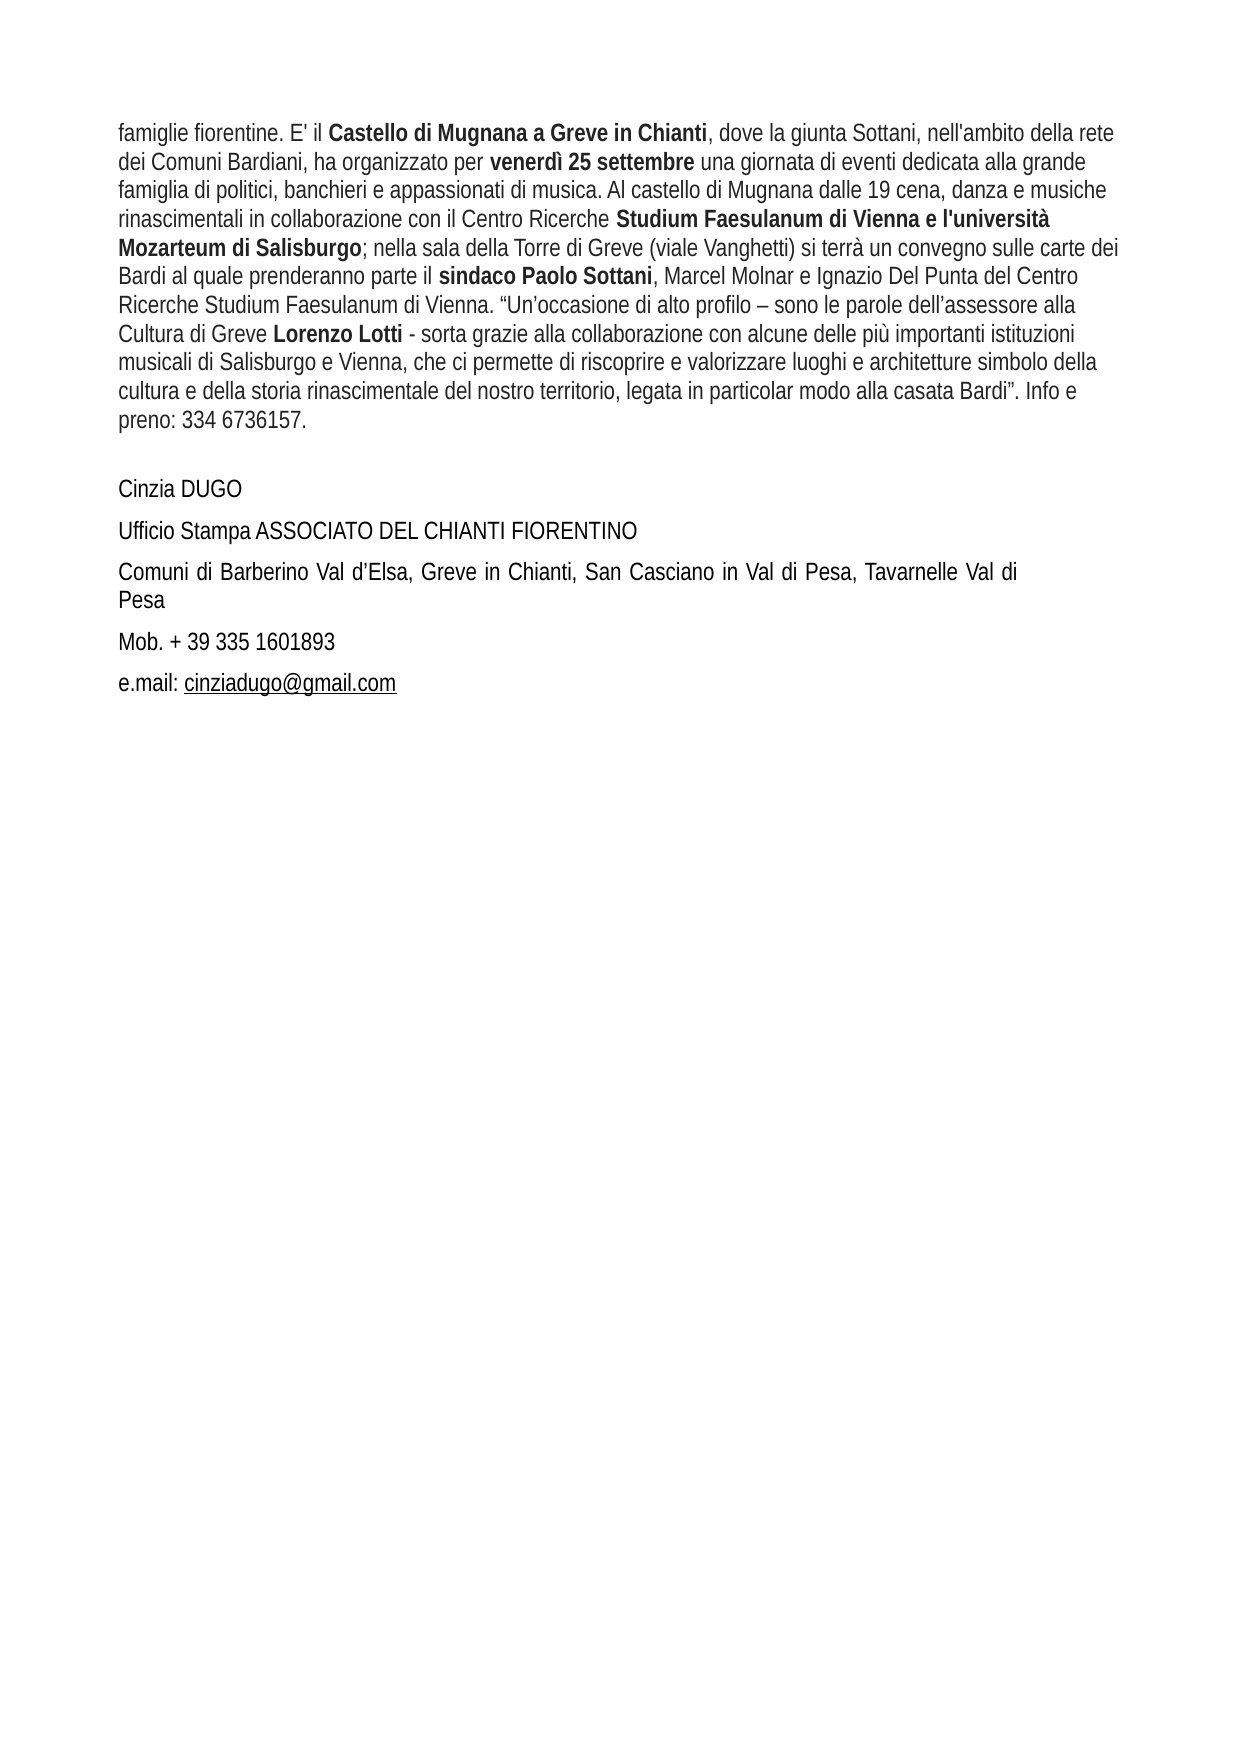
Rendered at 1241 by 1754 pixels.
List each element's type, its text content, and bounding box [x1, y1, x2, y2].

text famiglie fiorentine. E' il Castello di Mugnana a Greve in Chianti, dove la giunta Sottani, nell'ambito della rete dei Comuni Bardiani, ha organizzato per venerdì 25 settembre una giornata di eventi dedicata alla grande famiglia di politici, banchieri e appassionati di musica. Al castello di Mugnana dalle 19 cena, danza e musiche rinascimentali in collaborazione con il Centro Ricerche Studium Faesulanum di Vienna e l'università Mozarteum di Salisburgo; nella sala della Torre di Greve (viale Vanghetti) si terrà un convegno sulle carte dei Bardi al quale prenderanno parte il sindaco Paolo Sottani, Marcel Molnar e Ignazio Del Punta del Centro Ricerche Studium Faesulanum di Vienna. “Un’occasione di alto profilo – sono le parole dell’assessore alla Cultura di Greve Lorenzo Lotti - sorta grazie alla collaborazione con alcune delle più importanti istituzioni musicali di Salisburgo e Vienna, che ci permette di riscoprire e valorizzare luoghi e architetture simbolo della cultura e della storia rinascimentale del nostro territorio, legata in particolar modo alla casata Bardi”. Info e preno: 334 6736157. [118, 118, 1122, 433]
text e.mail: cinziadugo@gmail.com [118, 668, 1019, 696]
text Ufficio Stampa ASSOCIATO DEL CHIANTI FIORENTINO [118, 516, 1019, 544]
text Mob. + 39 335 1601893 [118, 627, 1019, 655]
text Cinzia DUGO [118, 474, 1019, 503]
text Comuni di Barberino Val d’Elsa, Greve in Chianti, San Casciano in Val di Pesa, Tavarnelle Val di Pesa [118, 557, 1019, 614]
